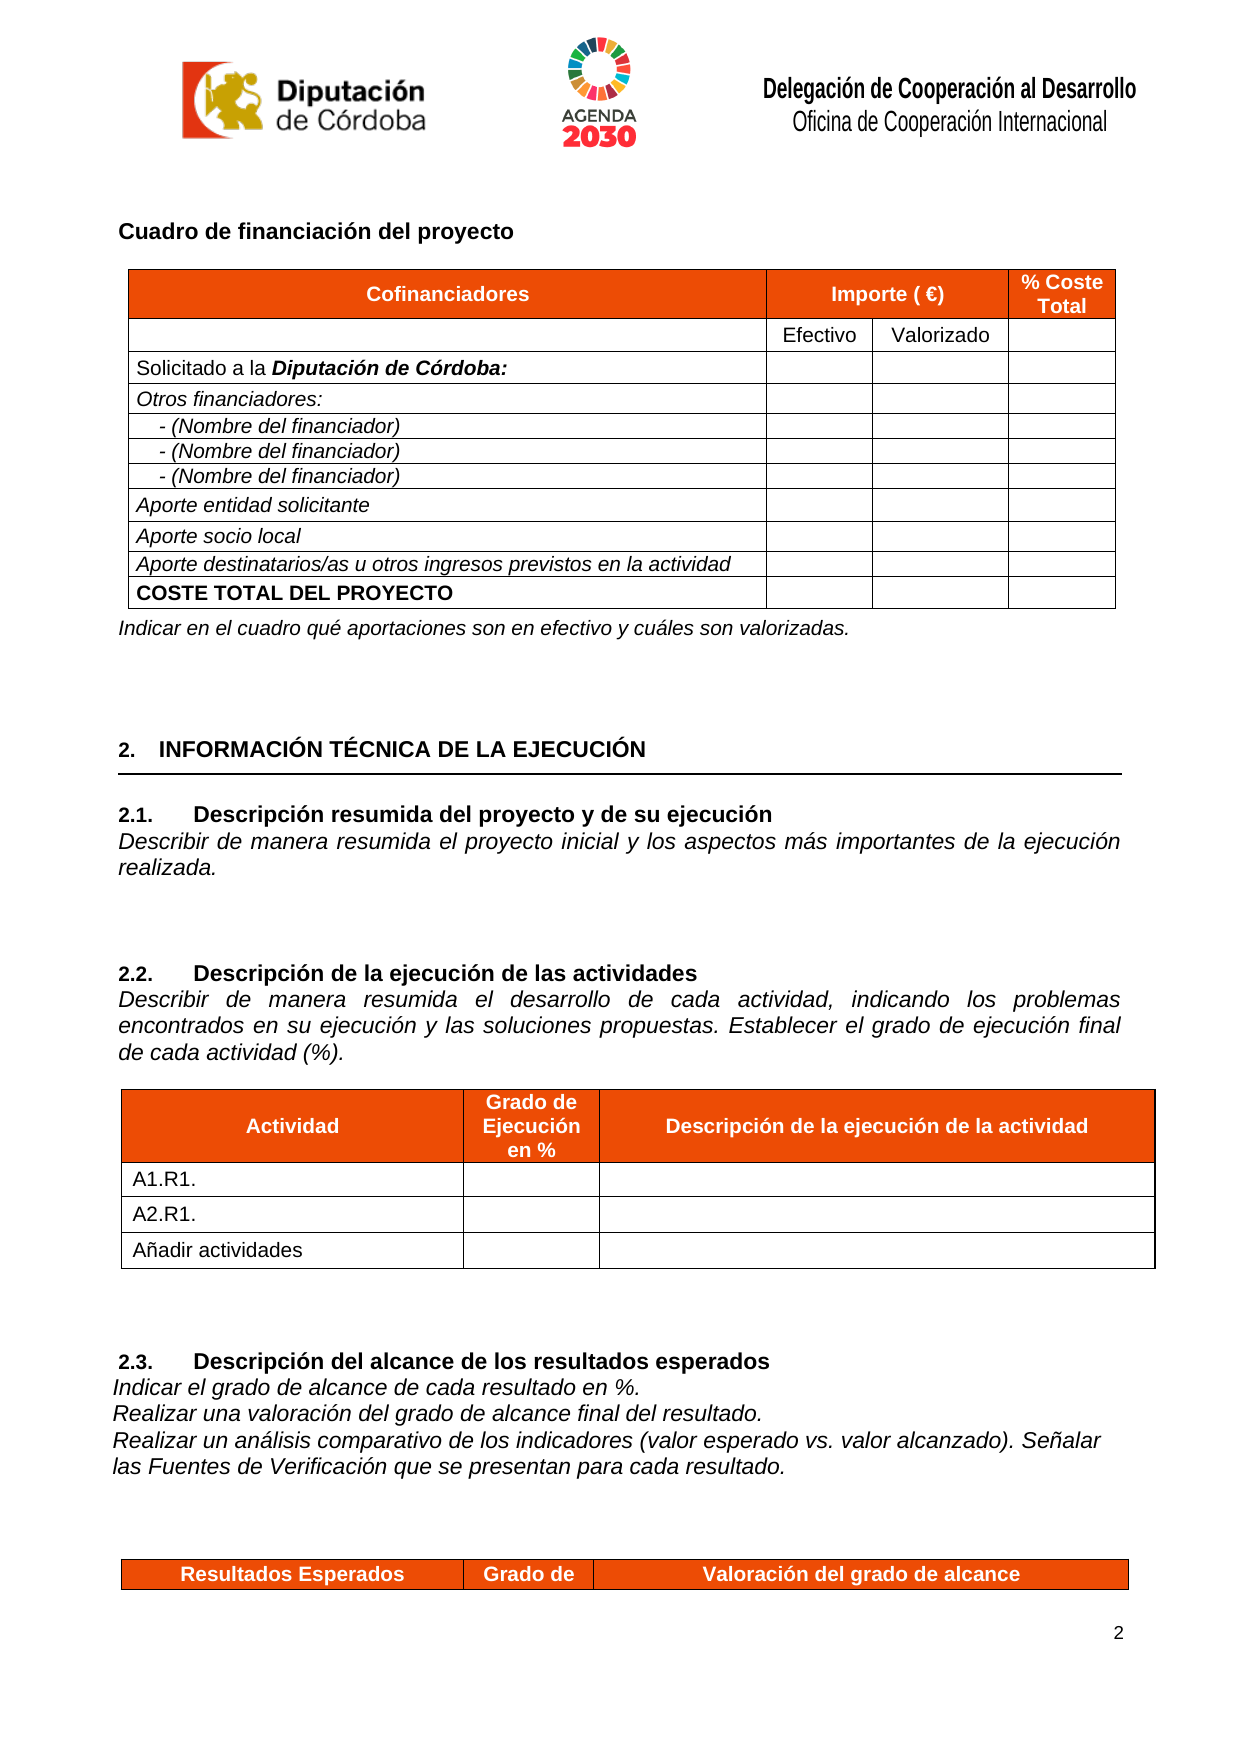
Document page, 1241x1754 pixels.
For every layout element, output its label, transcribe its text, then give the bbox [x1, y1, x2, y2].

text Cuadro de financiación del proyecto [118, 218, 1122, 244]
table_cell [873, 464, 1008, 488]
table_cell [1009, 439, 1115, 463]
table_header Descripción de la ejecución de la actividad [600, 1090, 1154, 1162]
table_cell [1009, 319, 1115, 351]
table_cell [873, 384, 1008, 413]
table_cell [464, 1197, 599, 1232]
table_header Resultados Esperados [122, 1560, 463, 1589]
table_cell [1009, 464, 1115, 488]
table_cell [767, 489, 872, 521]
table_cell Aporte destinatarios/as u otros ingresos previstos en la actividad [129, 552, 766, 576]
table_cell [873, 439, 1008, 463]
table_cell [767, 552, 872, 576]
list Descripción del alcance de los resultados esperados [118, 1348, 1122, 1374]
table_cell [767, 439, 872, 463]
table_cell [1009, 384, 1115, 413]
table_cell [464, 1233, 599, 1267]
table_cell [129, 319, 766, 351]
text Indicar el grado de alcance de cada resultado en %. [112, 1374, 1122, 1400]
table_header Valoración del grado de alcance [594, 1560, 1128, 1589]
table_cell [767, 414, 872, 438]
table_cell [1009, 414, 1115, 438]
table_cell Aporte entidad solicitante [129, 489, 766, 521]
table_cell Valorizado [873, 319, 1008, 351]
table_cell [464, 1163, 599, 1196]
table_cell A2.R1. [122, 1197, 463, 1232]
table_cell [873, 577, 1008, 608]
table_cell [767, 352, 872, 383]
picture [548, 22, 650, 158]
table_cell [767, 577, 872, 608]
table_header Importe ( €) [767, 270, 1008, 318]
table_header Grado de Ejecución en % [464, 1090, 599, 1162]
list Descripción resumida del proyecto y de su ejecución [118, 801, 1122, 828]
table_cell Añadir actividades [122, 1233, 463, 1267]
table_cell Solicitado a la Diputación de Córdoba: [129, 352, 766, 383]
table_cell [1009, 489, 1115, 521]
table_cell [873, 552, 1008, 576]
table_cell [873, 352, 1008, 383]
table_cell [767, 522, 872, 551]
picture [159, 55, 450, 147]
table_cell [873, 414, 1008, 438]
table_cell A1.R1. [122, 1163, 463, 1196]
table_cell [600, 1163, 1154, 1196]
text Realizar un análisis comparativo de los indicadores (valor esperado vs. valor alcanzado). Señalar las Fuentes de Verificación que se presentan para cada resultado. [112, 1427, 1122, 1479]
table_header Grado de [464, 1560, 593, 1589]
table_header Actividad [122, 1090, 463, 1162]
table_cell - (Nombre del financiador) [129, 439, 766, 463]
list INFORMACIÓN TÉCNICA DE LA EJECUCIÓN [118, 736, 1122, 773]
table_header % Coste Total [1009, 270, 1115, 318]
table_cell - (Nombre del financiador) [129, 414, 766, 438]
table_cell [873, 522, 1008, 551]
table_cell COSTE TOTAL DEL PROYECTO [129, 577, 766, 608]
table_cell Otros financiadores: [129, 384, 766, 413]
table_cell [1009, 352, 1115, 383]
list Describir de manera resumida el desarrollo de cada actividad, indicando los problemas encontrados en su ejecución y las soluciones propuestas. Establecer el grado de ejecución final de cada actividad (%). [118, 986, 1122, 1065]
table_cell [1009, 522, 1115, 551]
table_cell [1009, 577, 1115, 608]
table_cell [767, 464, 872, 488]
text Indicar en el cuadro qué aportaciones son en efectivo y cuáles son valorizadas. [118, 615, 1122, 639]
table_cell [767, 384, 872, 413]
table_cell - (Nombre del financiador) [129, 464, 766, 488]
table_cell Efectivo [767, 319, 872, 351]
table_cell [873, 489, 1008, 521]
table_cell [600, 1197, 1154, 1232]
text Describir de manera resumida el proyecto inicial y los aspectos más importantes de la ejecución realizada. [118, 828, 1122, 880]
table_cell [1009, 552, 1115, 576]
table_header Cofinanciadores [129, 270, 766, 318]
list Descripción de la ejecución de las actividades [118, 959, 1122, 986]
table_cell [600, 1233, 1154, 1267]
table_cell Aporte socio local [129, 522, 766, 551]
text Realizar una valoración del grado de alcance final del resultado. [112, 1400, 1122, 1427]
